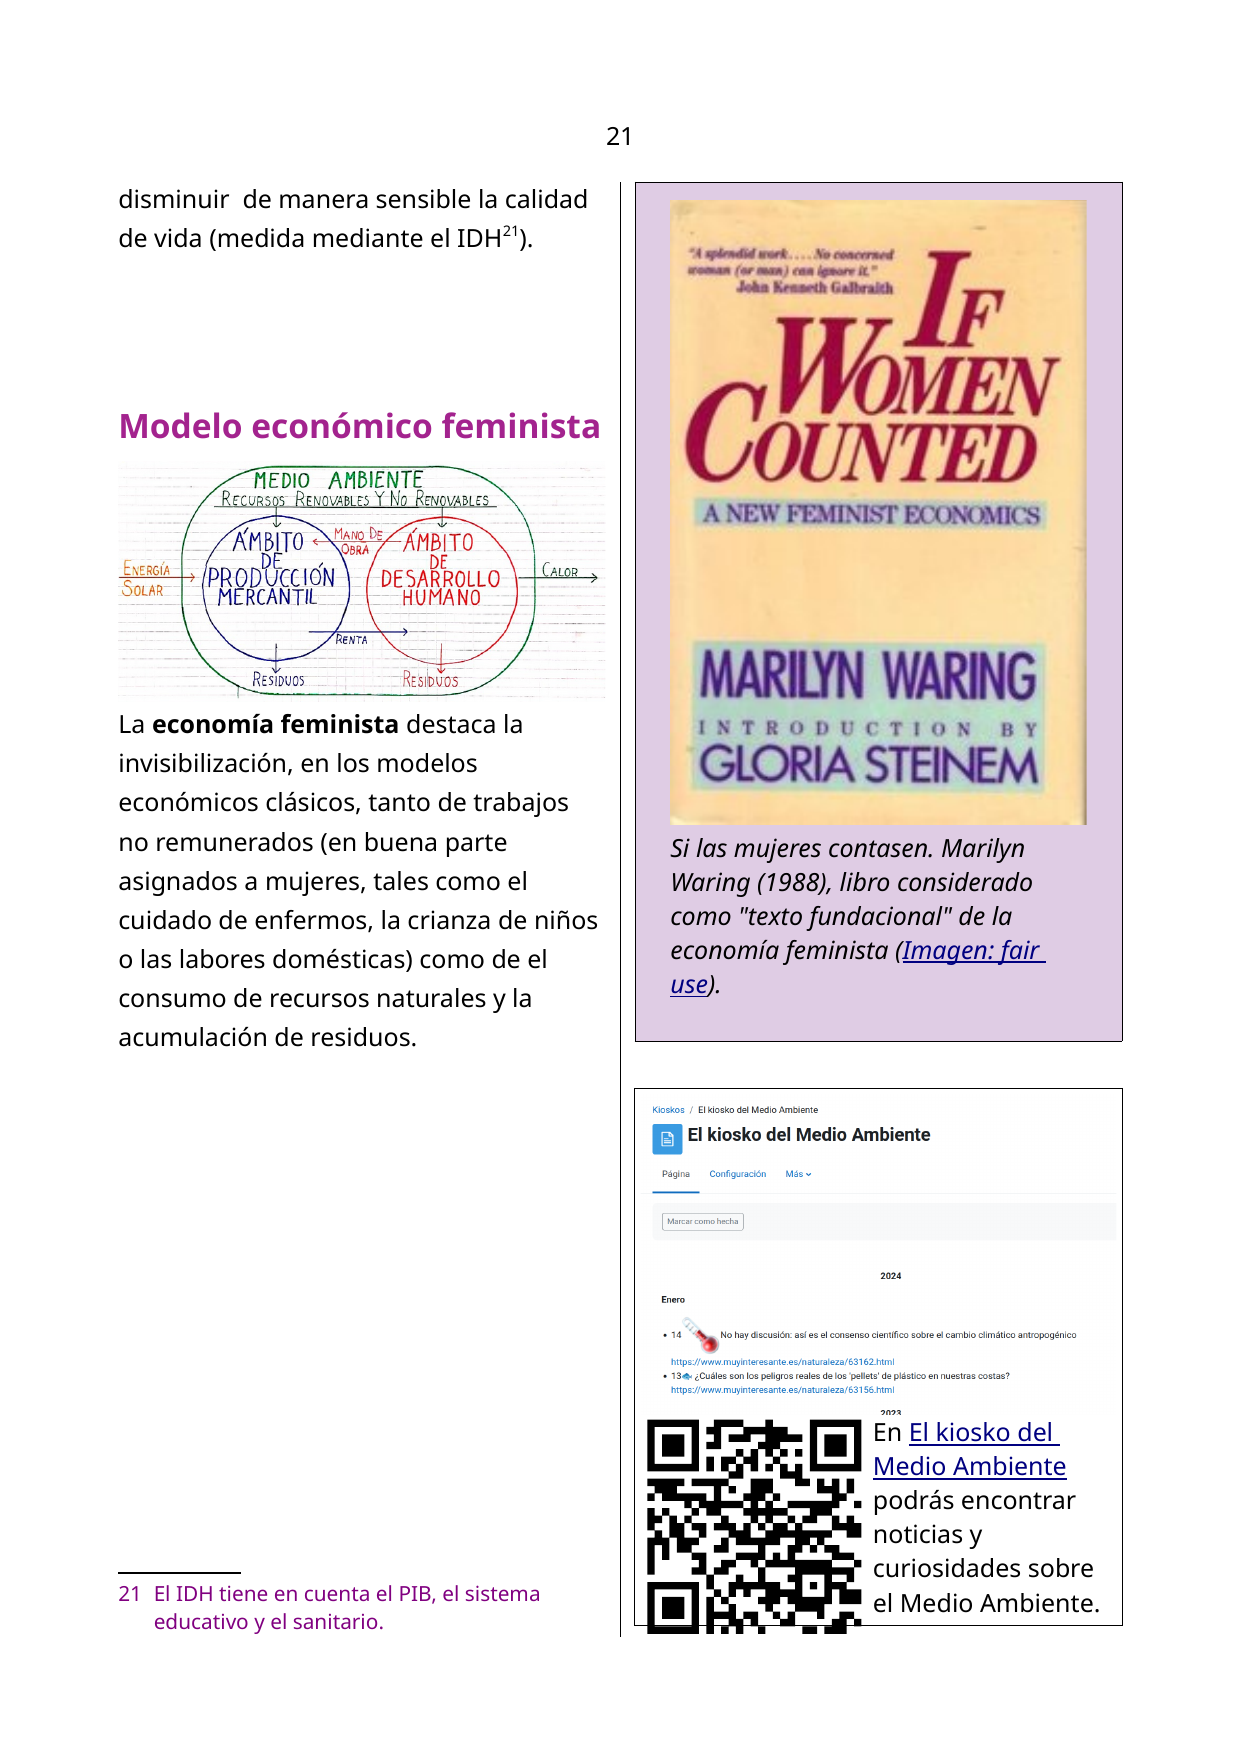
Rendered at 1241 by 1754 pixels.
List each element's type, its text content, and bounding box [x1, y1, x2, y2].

picture [118, 461, 606, 702]
text El IDH tiene en cuenta el PIB, el sistema educativo y el sanitario. [118, 1579, 605, 1636]
picture [670, 200, 1087, 825]
picture [640, 1094, 1117, 1415]
text La economía feminista destaca la invisibilización, en los modelos económicos clásicos, tanto de trabajos no remunerados (en buena parte asignados a mujeres, tales como el cuidado de enfermos, la crianza de niños o las labores domésticas) como de el consumo de recursos naturales y la acumulación de residuos. [118, 702, 605, 1054]
text disminuir de manera sensible la calidad de vida (medida mediante el IDH). [118, 182, 605, 255]
subtitle Modelo económico feminista [118, 403, 605, 449]
table_header [636, 183, 1122, 1041]
table_header En El kiosko del Medio Ambiente podrás encontrar noticias y curiosidades sobre el Medio Ambiente. [635, 1089, 1122, 1625]
